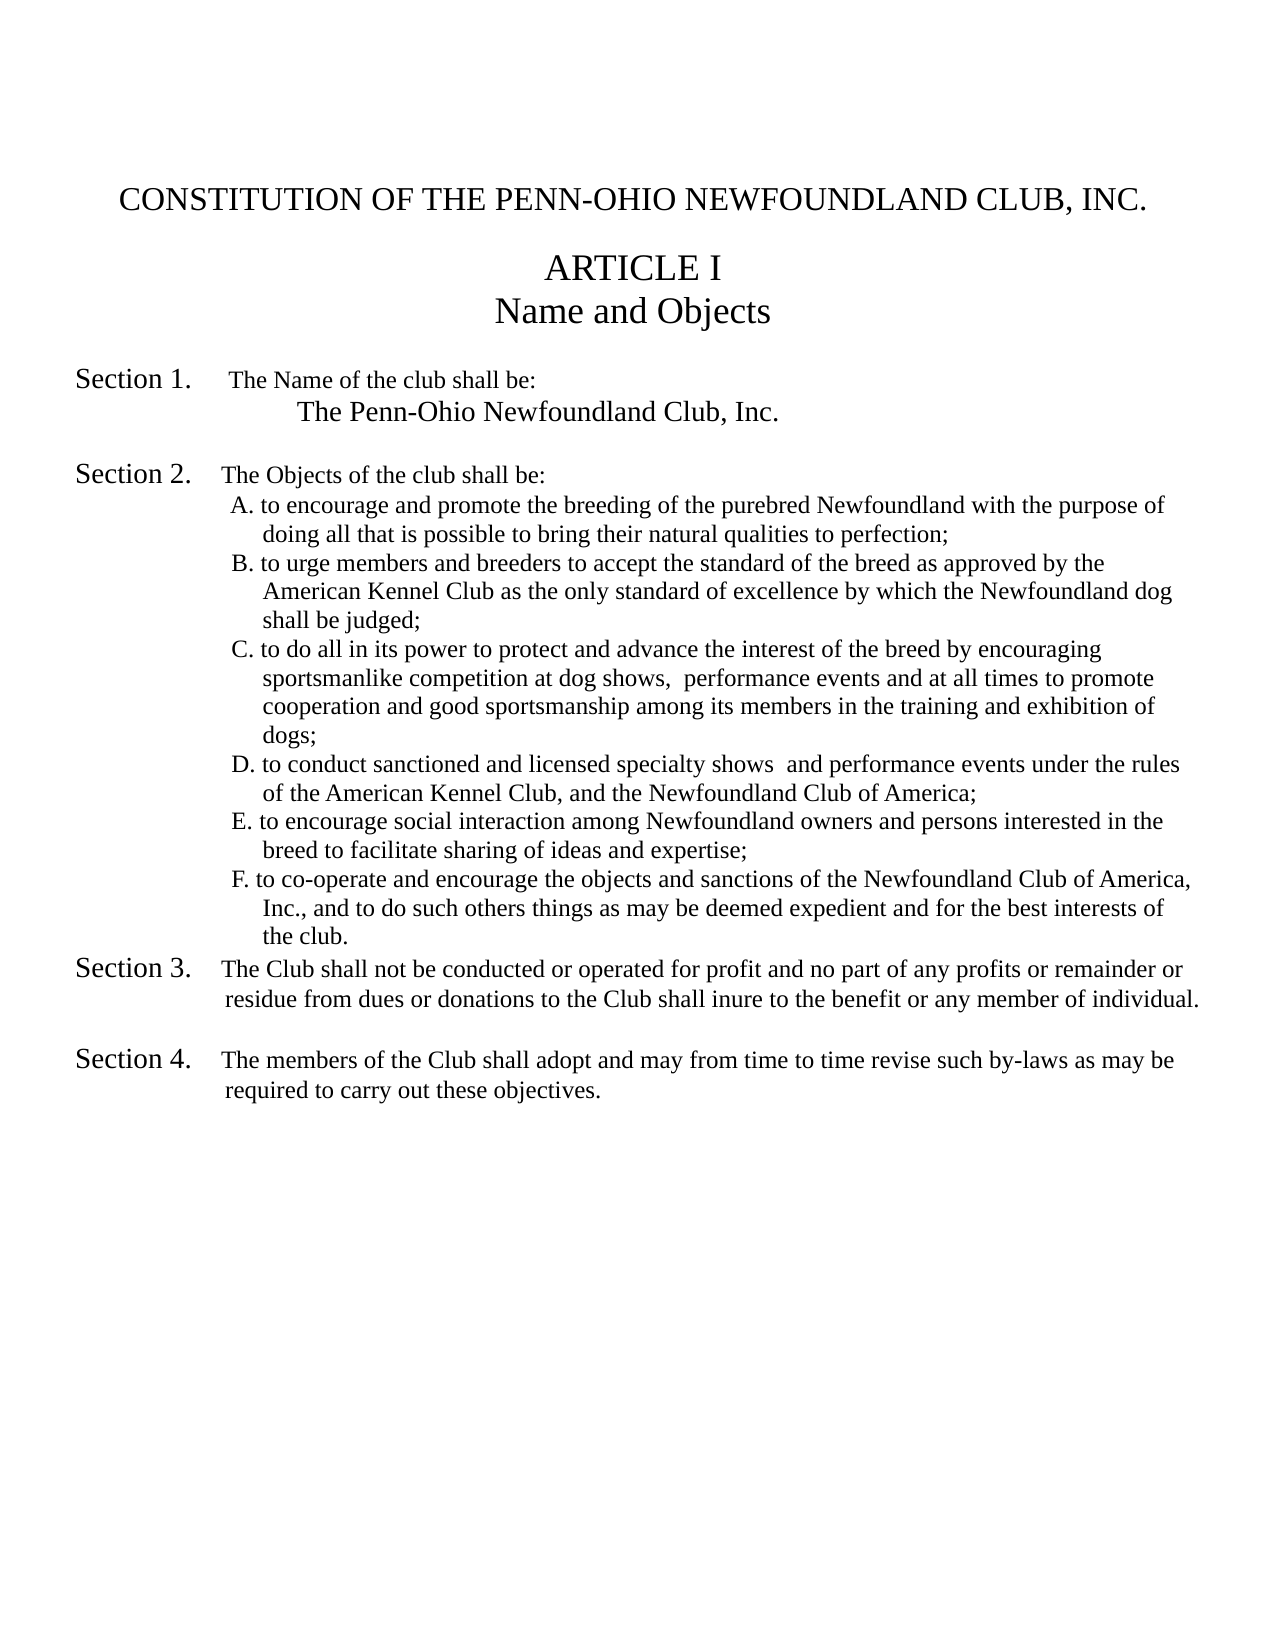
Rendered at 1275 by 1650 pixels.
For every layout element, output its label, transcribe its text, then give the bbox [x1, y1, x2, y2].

list to co-operate and encourage the objects and sanctions of the Newfoundland Club of America, Inc., and to do such others things as may be deemed expedient and for the best interests of the club. [225, 864, 1200, 950]
text CONSTITUTION OF THE PENN-OHIO NEWFOUNDLAND CLUB, INC. [75, 179, 1200, 217]
list to encourage and promote the breeding of the purebred Newfoundland with the purpose of doing all that is possible to bring their natural qualities to perfection; [225, 490, 1200, 548]
text The Penn-Ohio Newfoundland Club, Inc. [75, 394, 1200, 428]
list to encourage social interaction among Newfoundland owners and persons interested in the breed to facilitate sharing of ideas and expertise; [225, 806, 1200, 864]
text ARTICLE I [75, 246, 1200, 289]
text Section 1. The Name of the club shall be: [75, 361, 1200, 394]
text Section 4. The members of the Club shall adopt and may from time to time revise such by-laws as may be required to carry out these objectives. [75, 1041, 1200, 1103]
text Section 3. The Club shall not be conducted or operated for profit and no part of any profits or remainder or residue from dues or donations to the Club shall inure to the benefit or any member of individual. [75, 950, 1200, 1012]
text Section 2. The Objects of the club shall be: [75, 457, 1200, 490]
text Name and Objects [75, 289, 1200, 332]
list to urge members and breeders to accept the standard of the breed as approved by the American Kennel Club as the only standard of excellence by which the Newfoundland dog shall be judged; [225, 548, 1200, 634]
list to conduct sanctioned and licensed specialty shows and performance events under the rules of the American Kennel Club, and the Newfoundland Club of America; [225, 749, 1200, 806]
list to do all in its power to protect and advance the interest of the breed by encouraging sportsmanlike competition at dog shows, performance events and at all times to promote cooperation and good sportsmanship among its members in the training and exhibition of dogs; [225, 634, 1200, 749]
